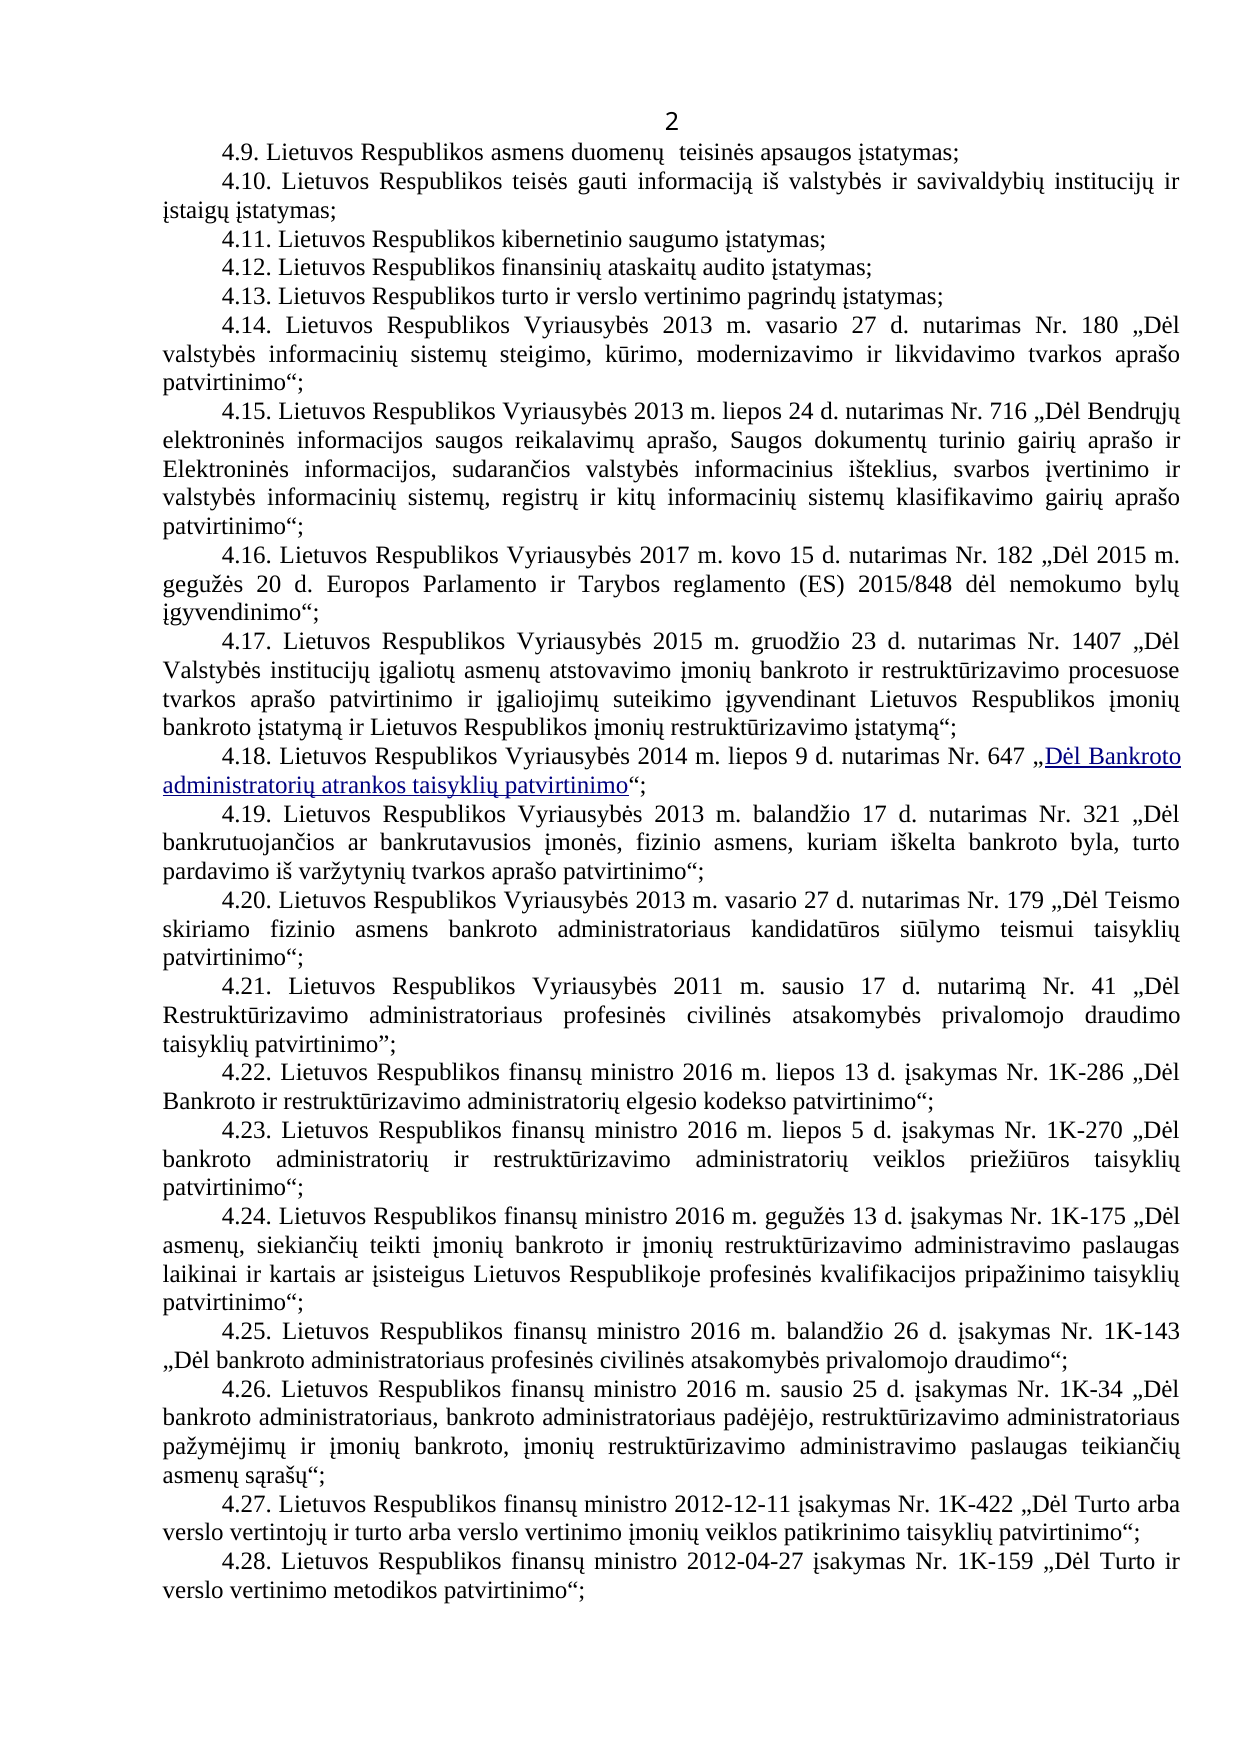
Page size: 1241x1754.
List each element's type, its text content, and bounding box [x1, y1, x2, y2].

text 4.13. Lietuvos Respublikos turto ir verslo vertinimo pagrindų įstatymas; [162, 281, 1181, 310]
text 4.27. Lietuvos Respublikos finansų ministro 2012-12-11 įsakymas Nr. 1K-422 „Dėl Turto arba verslo vertintojų ir turto arba verslo vertinimo įmonių veiklos patikrinimo taisyklių patvirtinimo“; [162, 1489, 1181, 1546]
text 4.19. Lietuvos Respublikos Vyriausybės 2013 m. balandžio 17 d. nutarimas Nr. 321 „Dėl bankrutuojančios ar bankrutavusios įmonės, fizinio asmens, kuriam iškelta bankroto byla, turto pardavimo iš varžytynių tvarkos aprašo patvirtinimo“; [162, 799, 1181, 885]
text 4.21. Lietuvos Respublikos Vyriausybės 2011 m. sausio 17 d. nutarimą Nr. 41 „Dėl Restruktūrizavimo administratoriaus profesinės civilinės atsakomybės privalomojo draudimo taisyklių patvirtinimo”; [162, 971, 1181, 1057]
text 4.11. Lietuvos Respublikos kibernetinio saugumo įstatymas; [162, 224, 1181, 252]
text 4.24. Lietuvos Respublikos finansų ministro 2016 m. gegužės 13 d. įsakymas Nr. 1K-175 „Dėl asmenų, siekiančių teikti įmonių bankroto ir įmonių restruktūrizavimo administravimo paslaugas laikinai ir kartais ar įsisteigus Lietuvos Respublikoje profesinės kvalifikacijos pripažinimo taisyklių patvirtinimo“; [162, 1201, 1181, 1316]
text 4.25. Lietuvos Respublikos finansų ministro 2016 m. balandžio 26 d. įsakymas Nr. 1K-143 „Dėl bankroto administratoriaus profesinės civilinės atsakomybės privalomojo draudimo“; [162, 1316, 1181, 1374]
text 4.15. Lietuvos Respublikos Vyriausybės 2013 m. liepos 24 d. nutarimas Nr. 716 „Dėl Bendrųjų elektroninės informacijos saugos reikalavimų aprašo, Saugos dokumentų turinio gairių aprašo ir Elektroninės informacijos, sudarančios valstybės informacinius išteklius, svarbos įvertinimo ir valstybės informacinių sistemų, registrų ir kitų informacinių sistemų klasifikavimo gairių aprašo patvirtinimo“; [162, 396, 1181, 540]
text 4.17. Lietuvos Respublikos Vyriausybės 2015 m. gruodžio 23 d. nutarimas Nr. 1407 „Dėl Valstybės institucijų įgaliotų asmenų atstovavimo įmonių bankroto ir restruktūrizavimo procesuose tvarkos aprašo patvirtinimo ir įgaliojimų suteikimo įgyvendinant Lietuvos Respublikos įmonių bankroto įstatymą ir Lietuvos Respublikos įmonių restruktūrizavimo įstatymą“; [162, 626, 1181, 741]
text 4.12. Lietuvos Respublikos finansinių ataskaitų audito įstatymas; [162, 252, 1181, 281]
text 4.16. Lietuvos Respublikos Vyriausybės 2017 m. kovo 15 d. nutarimas Nr. 182 „Dėl 2015 m. gegužės 20 d. Europos Parlamento ir Tarybos reglamento (ES) 2015/848 dėl nemokumo bylų įgyvendinimo“; [162, 540, 1181, 626]
text 4.22. Lietuvos Respublikos finansų ministro 2016 m. liepos 13 d. įsakymas Nr. 1K-286 „Dėl Bankroto ir restruktūrizavimo administratorių elgesio kodekso patvirtinimo“; [162, 1057, 1181, 1115]
text 4.26. Lietuvos Respublikos finansų ministro 2016 m. sausio 25 d. įsakymas Nr. 1K-34 „Dėl bankroto administratoriaus, bankroto administratoriaus padėjėjo, restruktūrizavimo administratoriaus pažymėjimų ir įmonių bankroto, įmonių restruktūrizavimo administravimo paslaugas teikiančių asmenų sąrašų“; [162, 1374, 1181, 1489]
text 4.20. Lietuvos Respublikos Vyriausybės 2013 m. vasario 27 d. nutarimas Nr. 179 „Dėl Teismo skiriamo fizinio asmens bankroto administratoriaus kandidatūros siūlymo teismui taisyklių patvirtinimo“; [162, 885, 1181, 971]
text 4.23. Lietuvos Respublikos finansų ministro 2016 m. liepos 5 d. įsakymas Nr. 1K-270 „Dėl bankroto administratorių ir restruktūrizavimo administratorių veiklos priežiūros taisyklių patvirtinimo“; [162, 1115, 1181, 1201]
text 4.14. Lietuvos Respublikos Vyriausybės 2013 m. vasario 27 d. nutarimas Nr. 180 „Dėl valstybės informacinių sistemų steigimo, kūrimo, modernizavimo ir likvidavimo tvarkos aprašo patvirtinimo“; [162, 310, 1181, 396]
text 4.28. Lietuvos Respublikos finansų ministro 2012-04-27 įsakymas Nr. 1K-159 „Dėl Turto ir verslo vertinimo metodikos patvirtinimo“; [162, 1546, 1181, 1604]
text 4.18. Lietuvos Respublikos Vyriausybės 2014 m. liepos 9 d. nutarimas Nr. 647 „Dėl Bankroto administratorių atrankos taisyklių patvirtinimo“; [162, 741, 1181, 799]
text 4.9. Lietuvos Respublikos asmens duomenų teisinės apsaugos įstatymas; [162, 137, 1181, 166]
text 4.10. Lietuvos Respublikos teisės gauti informaciją iš valstybės ir savivaldybių institucijų ir įstaigų įstatymas; [162, 166, 1181, 224]
